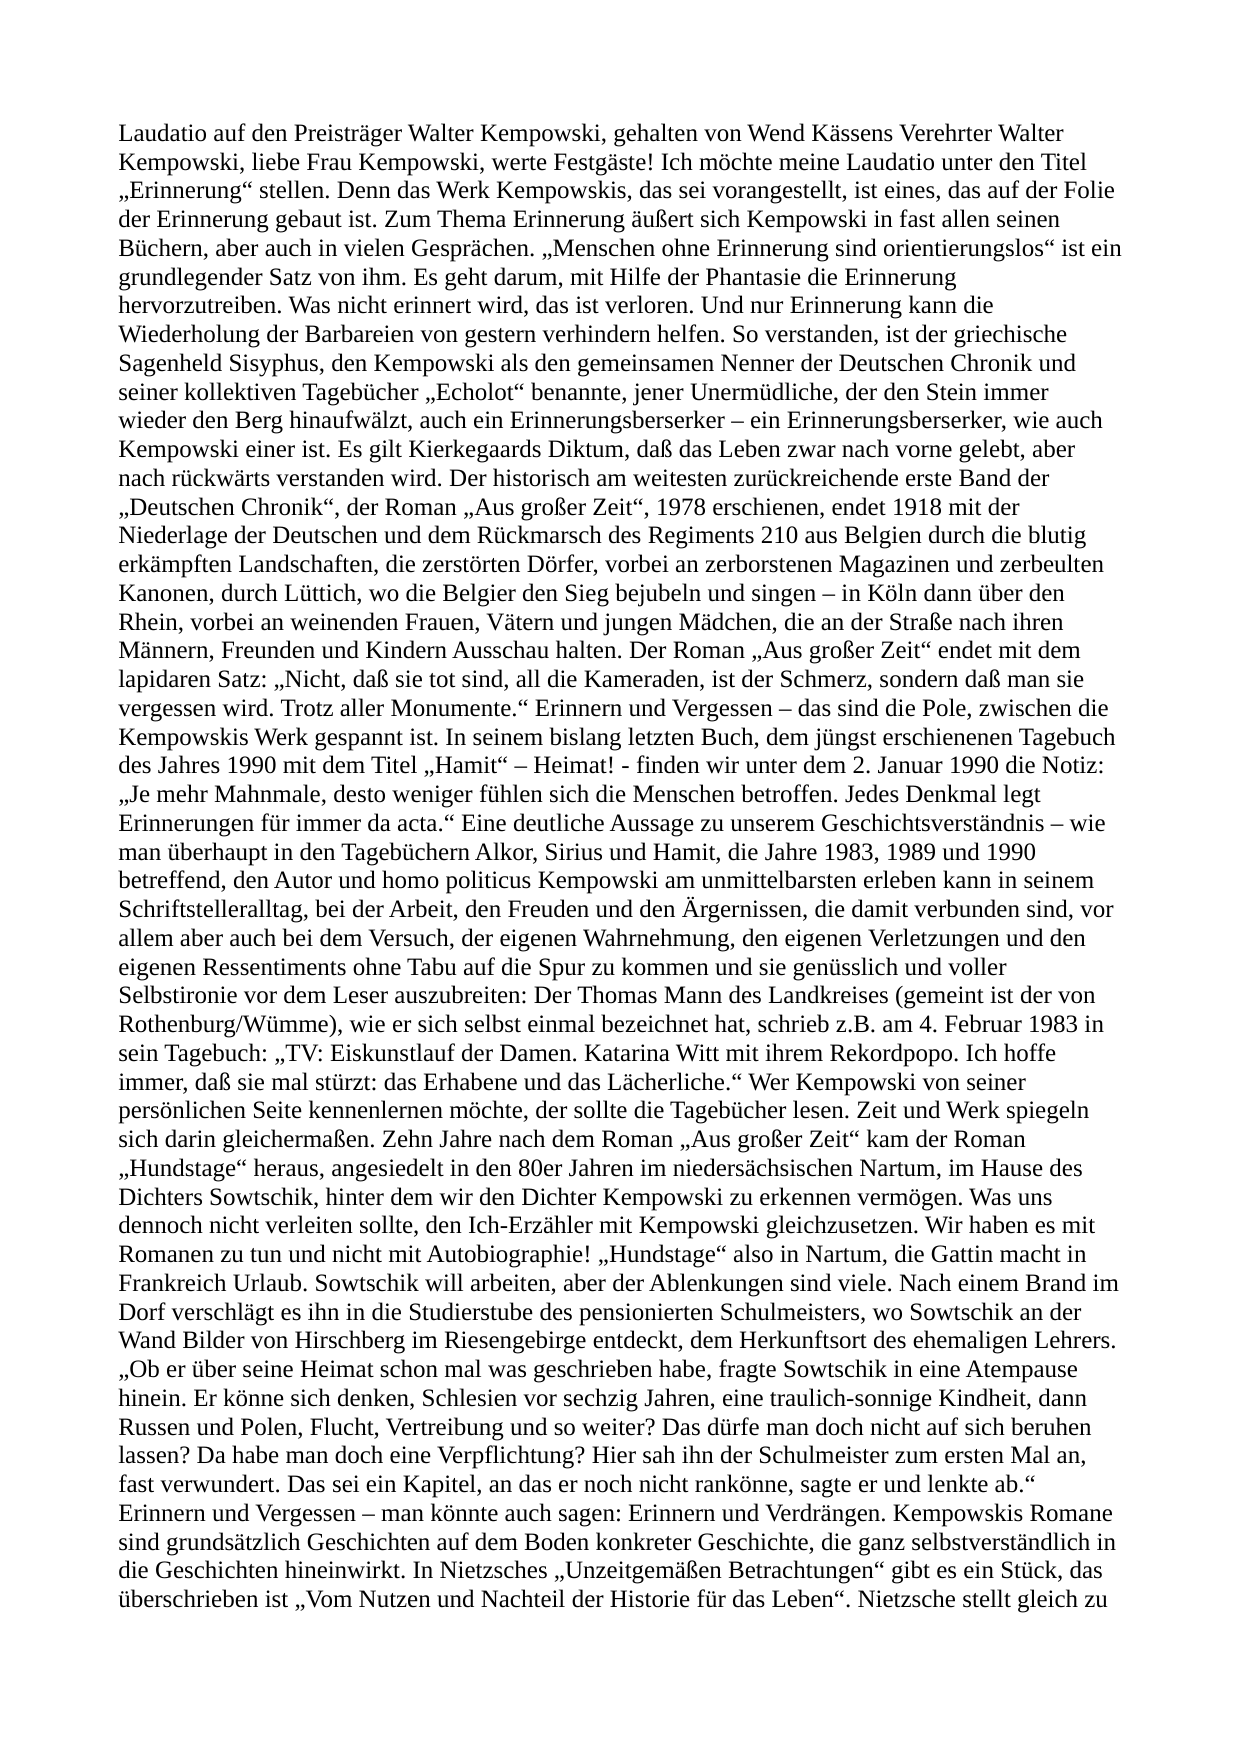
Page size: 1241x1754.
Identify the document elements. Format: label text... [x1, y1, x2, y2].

text Laudatio auf den Preisträger Walter Kempowski, gehalten von Wend Kässens Verehrter Walter Kempowski, liebe Frau Kempowski, werte Festgäste! Ich möchte meine Laudatio unter den Titel „Erinnerung“ stellen. Denn das Werk Kempowskis, das sei vorangestellt, ist eines, das auf der Folie der Erinnerung gebaut ist. Zum Thema Erinnerung äußert sich Kempowski in fast allen seinen Büchern, aber auch in vielen Gesprächen. „Menschen ohne Erinnerung sind orientierungslos“ ist ein grundlegender Satz von ihm. Es geht darum, mit Hilfe der Phantasie die Erinnerung hervorzutreiben. Was nicht erinnert wird, das ist verloren. Und nur Erinnerung kann die Wiederholung der Barbareien von gestern verhindern helfen. So verstanden, ist der griechische Sagenheld Sisyphus, den Kempowski als den gemeinsamen Nenner der Deutschen Chronik und seiner kollektiven Tagebücher „Echolot“ benannte, jener Unermüdliche, der den Stein immer wieder den Berg hinaufwälzt, auch ein Erinnerungsberserker – ein Erinnerungsberserker, wie auch Kempowski einer ist. Es gilt Kierkegaards Diktum, daß das Leben zwar nach vorne gelebt, aber nach rückwärts verstanden wird. Der historisch am weitesten zurückreichende erste Band der „Deutschen Chronik“, der Roman „Aus großer Zeit“, 1978 erschienen, endet 1918 mit der Niederlage der Deutschen und dem Rückmarsch des Regiments 210 aus Belgien durch die blutig erkämpften Landschaften, die zerstörten Dörfer, vorbei an zerborstenen Magazinen und zerbeulten Kanonen, durch Lüttich, wo die Belgier den Sieg bejubeln und singen – in Köln dann über den Rhein, vorbei an weinenden Frauen, Vätern und jungen Mädchen, die an der Straße nach ihren Männern, Freunden und Kindern Ausschau halten. Der Roman „Aus großer Zeit“ endet mit dem lapidaren Satz: „Nicht, daß sie tot sind, all die Kameraden, ist der Schmerz, sondern daß man sie vergessen wird. Trotz aller Monumente.“ Erinnern und Vergessen – das sind die Pole, zwischen die Kempowskis Werk gespannt ist. In seinem bislang letzten Buch, dem jüngst erschienenen Tagebuch des Jahres 1990 mit dem Titel „Hamit“ – Heimat! - finden wir unter dem 2. Januar 1990 die Notiz: „Je mehr Mahnmale, desto weniger fühlen sich die Menschen betroffen. Jedes Denkmal legt Erinnerungen für immer da acta.“ Eine deutliche Aussage zu unserem Geschichtsverständnis – wie man überhaupt in den Tagebüchern Alkor, Sirius und Hamit, die Jahre 1983, 1989 und 1990 betreffend, den Autor und homo politicus Kempowski am unmittelbarsten erleben kann in seinem Schriftstelleralltag, bei der Arbeit, den Freuden und den Ärgernissen, die damit verbunden sind, vor allem aber auch bei dem Versuch, der eigenen Wahrnehmung, den eigenen Verletzungen und den eigenen Ressentiments ohne Tabu auf die Spur zu kommen und sie genüsslich und voller Selbstironie vor dem Leser auszubreiten: Der Thomas Mann des Landkreises (gemeint ist der von Rothenburg/Wümme), wie er sich selbst einmal bezeichnet hat, schrieb z.B. am 4. Februar 1983 in sein Tagebuch: „TV: Eiskunstlauf der Damen. Katarina Witt mit ihrem Rekordpopo. Ich hoffe immer, daß sie mal stürzt: das Erhabene und das Lächerliche.“ Wer Kempowski von seiner persönlichen Seite kennenlernen möchte, der sollte die Tagebücher lesen. Zeit und Werk spiegeln sich darin gleichermaßen. Zehn Jahre nach dem Roman „Aus großer Zeit“ kam der Roman „Hundstage“ heraus, angesiedelt in den 80er Jahren im niedersächsischen Nartum, im Hause des Dichters Sowtschik, hinter dem wir den Dichter Kempowski zu erkennen vermögen. Was uns dennoch nicht verleiten sollte, den Ich-Erzähler mit Kempowski gleichzusetzen. Wir haben es mit Romanen zu tun und nicht mit Autobiographie! „Hundstage“ also in Nartum, die Gattin macht in Frankreich Urlaub. Sowtschik will arbeiten, aber der Ablenkungen sind viele. Nach einem Brand im Dorf verschlägt es ihn in die Studierstube des pensionierten Schulmeisters, wo Sowtschik an der Wand Bilder von Hirschberg im Riesengebirge entdeckt, dem Herkunftsort des ehemaligen Lehrers. „Ob er über seine Heimat schon mal was geschrieben habe, fragte Sowtschik in eine Atempause hinein. Er könne sich denken, Schlesien vor sechzig Jahren, eine traulich-sonnige Kindheit, dann Russen und Polen, Flucht, Vertreibung und so weiter? Das dürfe man doch nicht auf sich beruhen lassen? Da habe man doch eine Verpflichtung? Hier sah ihn der Schulmeister zum ersten Mal an, fast verwundert. Das sei ein Kapitel, an das er noch nicht rankönne, sagte er und lenkte ab.“ Erinnern und Vergessen – man könnte auch sagen: Erinnern und Verdrängen. Kempowskis Romane sind grundsätzlich Geschichten auf dem Boden konkreter Geschichte, die ganz selbstverständlich in die Geschichten hineinwirkt. In Nietzsches „Unzeitgemäßen Betrachtungen“ gibt es ein Stück, das überschrieben ist „Vom Nutzen und Nachteil der Historie für das Leben“. Nietzsche stellt gleich zu [118, 118, 1122, 1613]
